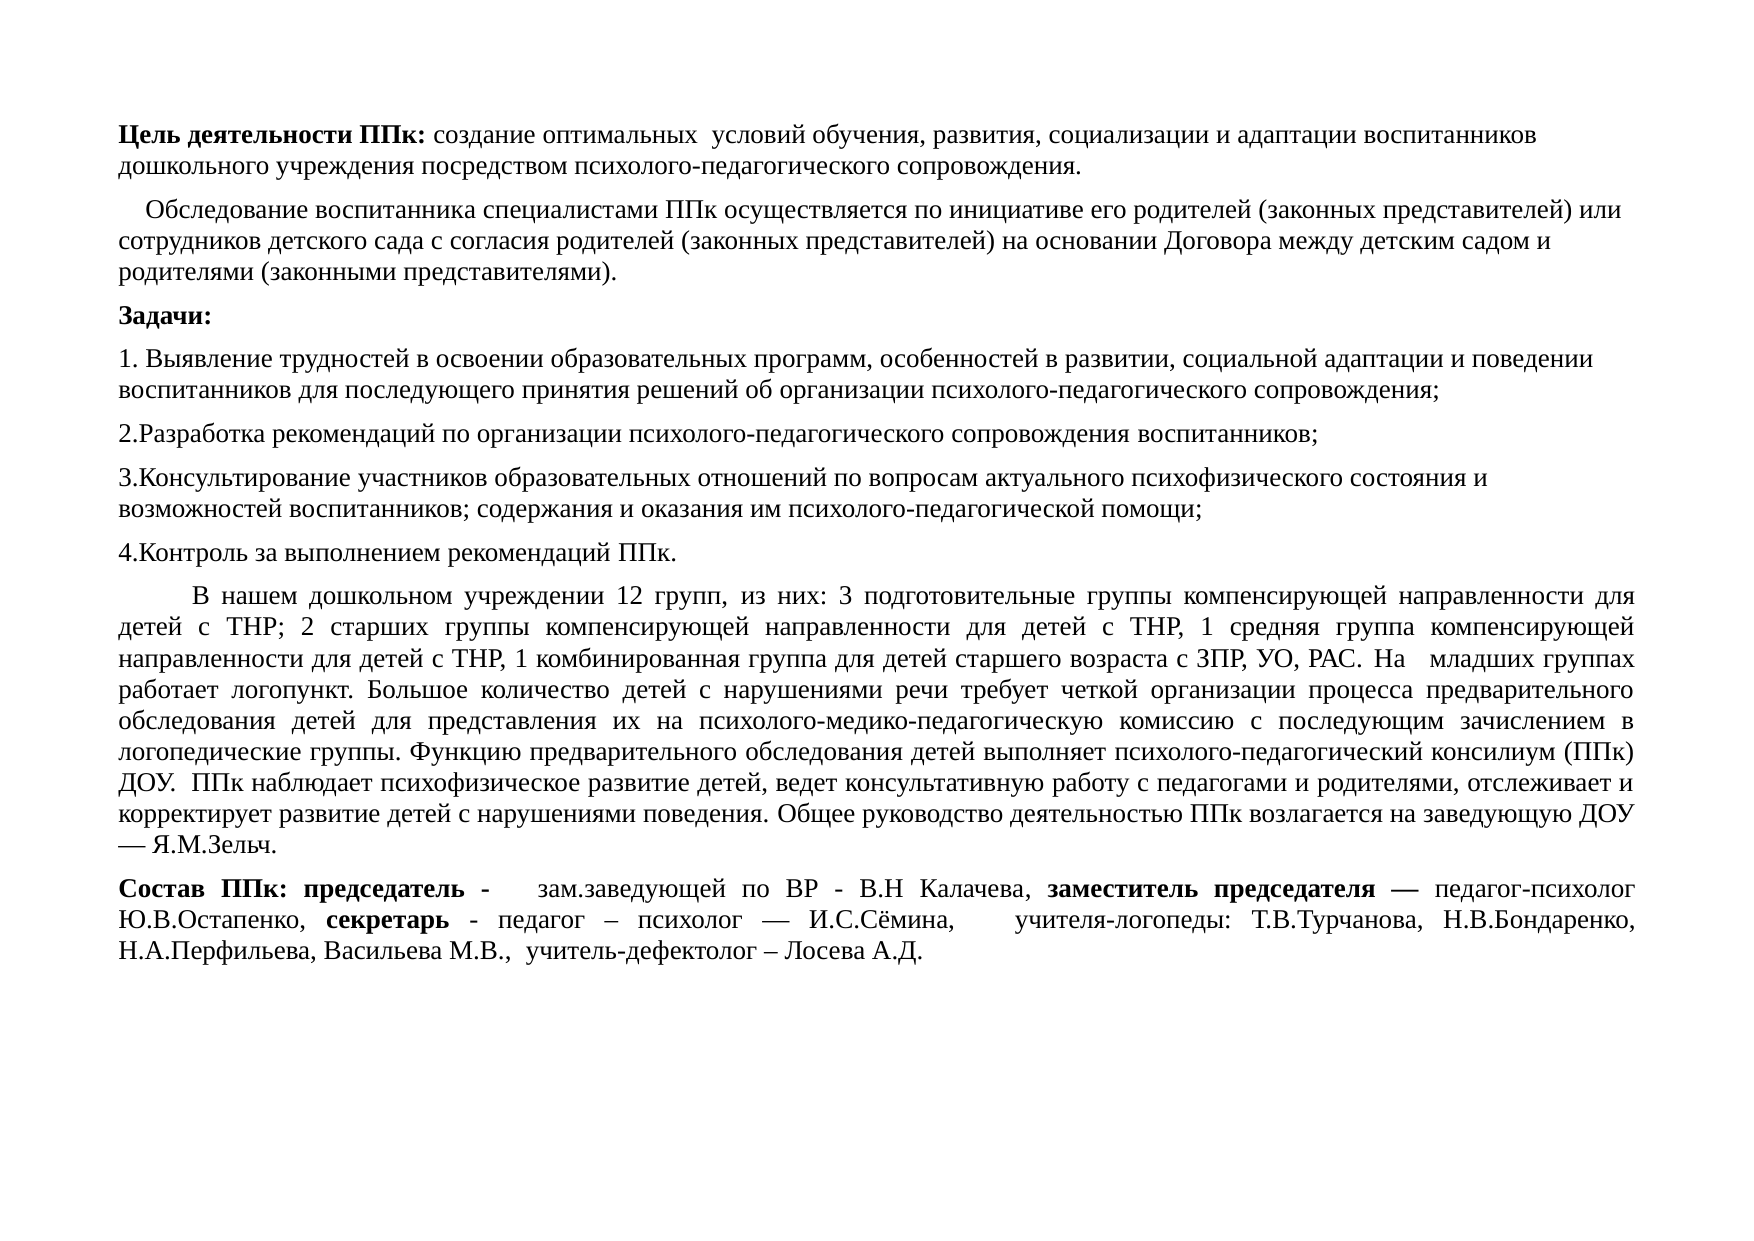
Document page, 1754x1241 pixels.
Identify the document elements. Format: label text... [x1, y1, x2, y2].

text Цель деятельности ППк: создание оптимальных условий обучения, развития, социализации и адаптации воспитанников дошкольного учреждения посредством психолого-педагогического сопровождения. [118, 118, 1636, 180]
text В нашем дошкольном учреждении 12 групп, из них: 3 подготовительные группы компенсирующей направленности для детей с ТНР; 2 старших группы компенсирующей направленности для детей с ТНР, 1 средняя группа компенсирующей направленности для детей с ТНР, 1 комбинированная группа для детей старшего возраста с ЗПР, УО, РАС. На младших группах работает логопункт. Большое количество детей с нарушениями речи требует четкой организации процесса предварительного обследования детей для представления их на психолого-медико-педагогическую комиссию с последующим зачислением в логопедические группы. Функцию предварительного обследования детей выполняет психолого-педагогический консилиум (ППк) ДОУ. ППк наблюдает психофизическое развитие детей, ведет консультативную работу с педагогами и родителями, отслеживает и корректирует развитие детей с нарушениями поведения. Общее руководство деятельностью ППк возлагается на заведующую ДОУ — Я.М.Зельч. [118, 579, 1636, 860]
text Состав ППк: председатель - зам.заведующей по ВР - В.Н Калачева, заместитель председателя — педагог-психолог Ю.В.Остапенко, секретарь - педагог – психолог — И.С.Сёмина, учителя-логопеды: Т.В.Турчанова, Н.В.Бондаренко, Н.А.Перфильева, Васильева М.В., учитель-дефектолог – Лосева А.Д. [118, 872, 1636, 966]
list 3.Консультирование участников образовательных отношений по вопросам актуального психофизического состояния и возможностей воспитанников; содержания и оказания им психолого-педагогической помощи; [118, 461, 1636, 523]
list 1. Выявление трудностей в освоении образовательных программ, особенностей в развитии, социальной адаптации и поведении воспитанников для последующего принятия решений об организации психолого-педагогического сопровождения; [118, 342, 1636, 405]
list 4.Контроль за выполнением рекомендаций ППк. [118, 536, 1636, 567]
text Обследование воспитанника специалистами ППк осуществляется по инициативе его родителей (законных представителей) или сотрудников детского сада с согласия родителей (законных представителей) на основании Договора между детским садом и родителями (законными представителями). [118, 193, 1636, 286]
text Задачи: [118, 299, 1636, 330]
list 2.Разработка рекомендаций по организации психолого-педагогического сопровождения воспитанников; [118, 417, 1636, 448]
